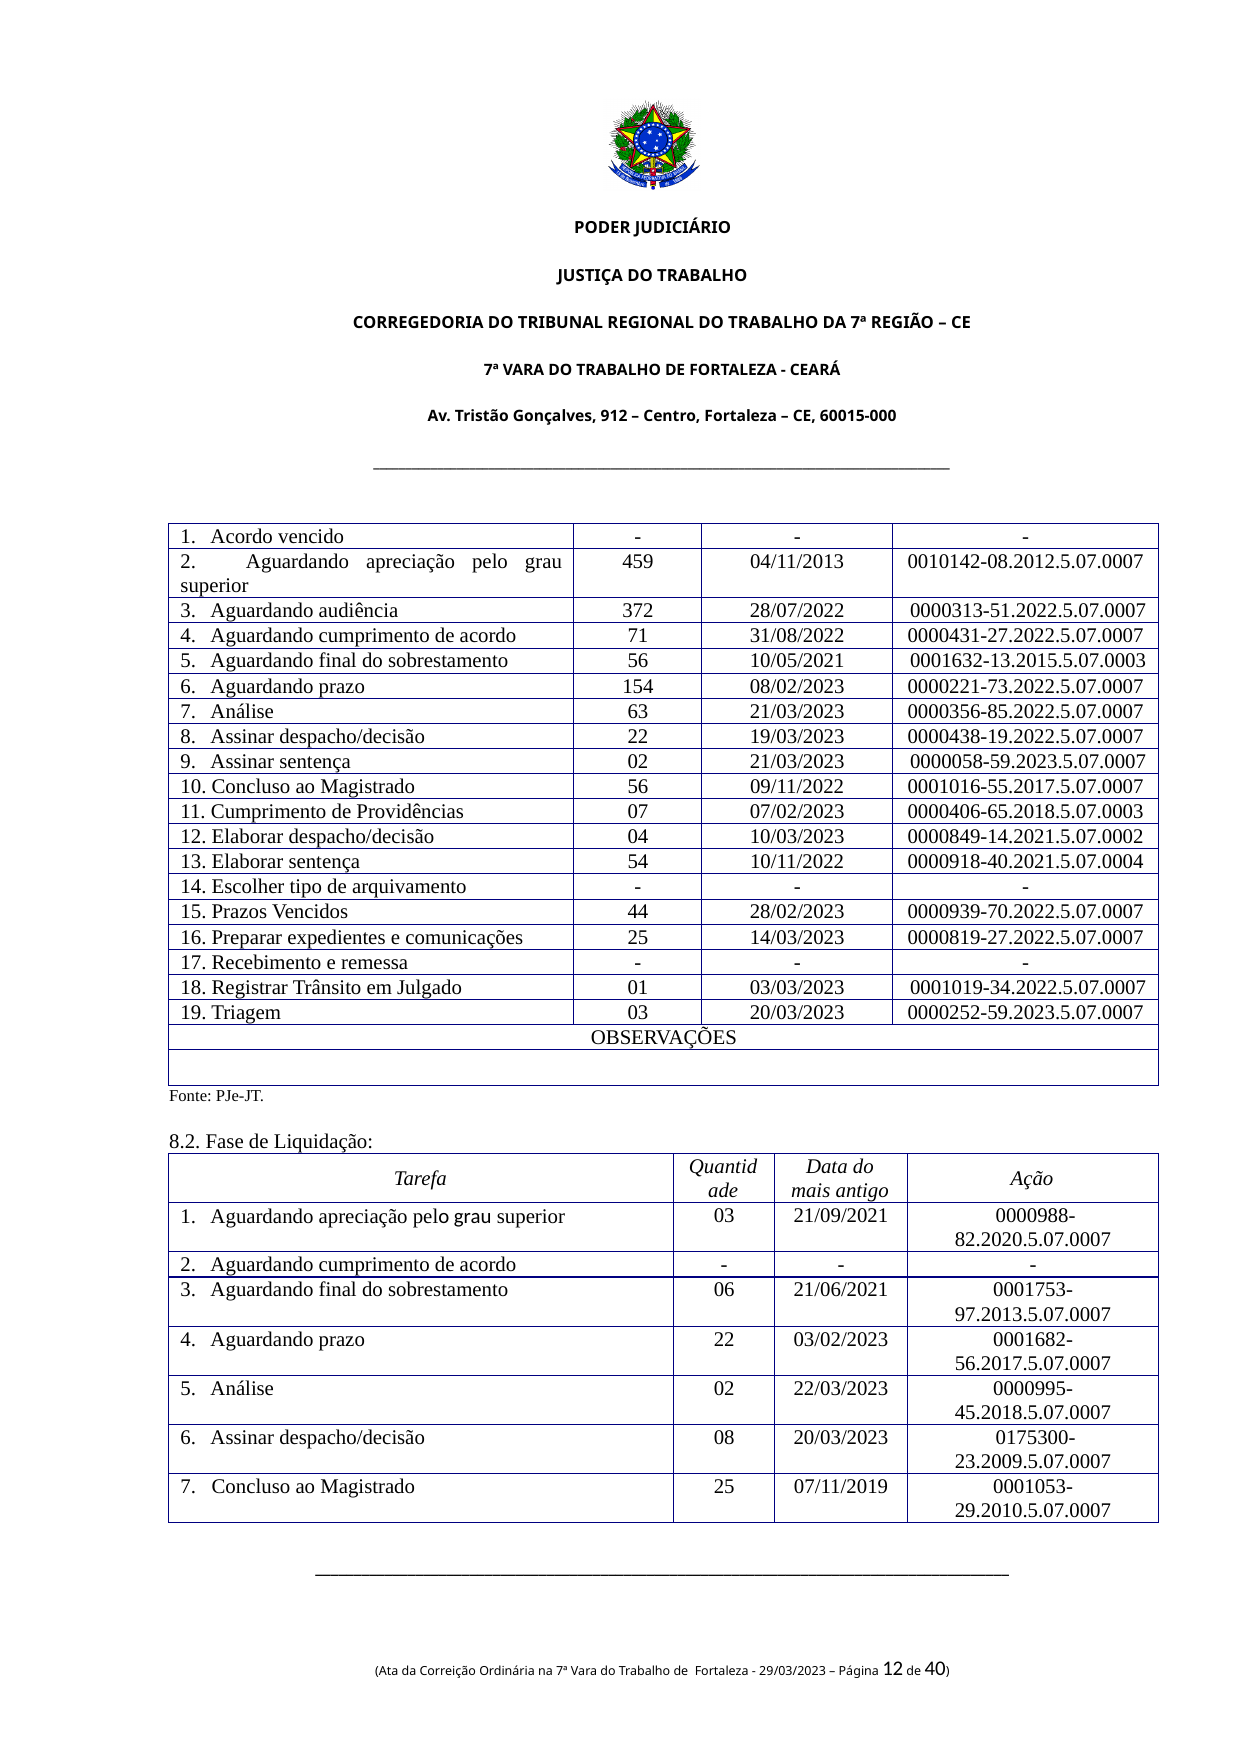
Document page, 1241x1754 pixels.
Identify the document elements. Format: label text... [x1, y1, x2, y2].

table_cell 02 [674, 1376, 774, 1424]
table_header Data do mais antigo [775, 1154, 907, 1202]
table_cell - [574, 874, 701, 898]
table_cell 03/02/2023 [775, 1327, 907, 1375]
table_cell 21/03/2023 [702, 699, 892, 723]
table_cell 71 [574, 623, 701, 647]
table_cell 5. Análise [169, 1376, 673, 1424]
table_cell 22 [574, 724, 701, 748]
table_cell 18. Registrar Trânsito em Julgado [169, 975, 573, 999]
table_cell 3. Aguardando final do sobrestamento [169, 1278, 673, 1326]
table_cell 15. Prazos Vencidos [169, 900, 573, 923]
table_cell 20/03/2023 [775, 1425, 907, 1473]
table_cell 2. Aguardando apreciação pelo grau superior [169, 549, 573, 597]
table_cell 56 [574, 774, 701, 798]
table_cell 08 [674, 1425, 774, 1473]
table_cell - [775, 1252, 907, 1276]
table_cell 12. Elaborar despacho/decisão [169, 824, 573, 848]
table_cell 372 [574, 598, 701, 622]
table_header Ação [908, 1154, 1158, 1202]
table_cell 28/02/2023 [702, 900, 892, 923]
table_cell 21/03/2023 [702, 749, 892, 773]
table_cell 9. Assinar sentença [169, 749, 573, 773]
table_cell 13. Elaborar sentença [169, 849, 573, 873]
table_cell 0001053-29.2010.5.07.0007 [908, 1474, 1158, 1522]
table_cell 03 [674, 1203, 774, 1251]
table_cell 07/11/2019 [775, 1474, 907, 1522]
table_cell 07/02/2023 [702, 799, 892, 823]
table_cell 44 [574, 900, 701, 923]
table_cell [169, 1050, 1158, 1084]
table_cell 22/03/2023 [775, 1376, 907, 1424]
table_cell 10. Concluso ao Magistrado [169, 774, 573, 798]
table_cell 28/07/2022 [702, 598, 892, 622]
table_cell 03/03/2023 [702, 975, 892, 999]
table_cell 0000252-59.2023.5.07.0007 [893, 1000, 1158, 1024]
subtitle Fonte: PJe-JT. [169, 1086, 1155, 1105]
picture [603, 98, 702, 191]
table_cell 0010142-08.2012.5.07.0007 [893, 549, 1158, 597]
table_cell - [702, 874, 892, 898]
table_header Tarefa [169, 1154, 673, 1202]
table_cell - [702, 524, 892, 548]
table_cell 5. Aguardando final do sobrestamento [169, 649, 573, 672]
table_cell 0000819-27.2022.5.07.0007 [893, 925, 1158, 949]
table_cell 20/03/2023 [702, 1000, 892, 1024]
table_cell 0000438-19.2022.5.07.0007 [893, 724, 1158, 748]
table_cell 11. Cumprimento de Providências [169, 799, 573, 823]
table_cell 10/11/2022 [702, 849, 892, 873]
table_cell OBSERVAÇÕES [169, 1025, 1158, 1049]
table_cell 0000918-40.2021.5.07.0004 [893, 849, 1158, 873]
table_cell 0175300-23.2009.5.07.0007 [908, 1425, 1158, 1473]
table_cell 04/11/2013 [702, 549, 892, 597]
table_cell 01 [574, 975, 701, 999]
table_cell 19/03/2023 [702, 724, 892, 748]
table_cell 0001632-13.2015.5.07.0003 [893, 649, 1158, 672]
table_cell 0000221-73.2022.5.07.0007 [893, 674, 1158, 698]
table_cell 16. Preparar expedientes e comunicações [169, 925, 573, 949]
table_cell 14. Escolher tipo de arquivamento [169, 874, 573, 898]
table_cell 22 [674, 1327, 774, 1375]
table_cell 21/09/2021 [775, 1203, 907, 1251]
table_cell 0000849-14.2021.5.07.0002 [893, 824, 1158, 848]
table_header Quantidade [674, 1154, 774, 1202]
table_cell 6. Aguardando prazo [169, 674, 573, 698]
table_cell 10/03/2023 [702, 824, 892, 848]
table_cell 03 [574, 1000, 701, 1024]
table_cell 0000058-59.2023.5.07.0007 [893, 749, 1158, 773]
table_cell - [908, 1252, 1158, 1276]
table_cell 19. Triagem [169, 1000, 573, 1024]
table_cell 14/03/2023 [702, 925, 892, 949]
table_cell 63 [574, 699, 701, 723]
table_cell - [574, 950, 701, 974]
table_cell 31/08/2022 [702, 623, 892, 647]
table_cell 4. Aguardando prazo [169, 1327, 673, 1375]
table_cell - [893, 950, 1158, 974]
table_cell 04 [574, 824, 701, 848]
table_cell 21/06/2021 [775, 1278, 907, 1326]
table_cell 0001682-56.2017.5.07.0007 [908, 1327, 1158, 1375]
table_cell 6. Assinar despacho/decisão [169, 1425, 673, 1473]
subtitle 8.2. Fase de Liquidação: [169, 1129, 1155, 1153]
table_cell - [674, 1252, 774, 1276]
table_cell 7. Análise [169, 699, 573, 723]
table_cell 17. Recebimento e remessa [169, 950, 573, 974]
table_cell 25 [574, 925, 701, 949]
table_cell 07 [574, 799, 701, 823]
table_cell 08/02/2023 [702, 674, 892, 698]
table_cell 7. Concluso ao Magistrado [169, 1474, 673, 1522]
table_cell 56 [574, 649, 701, 672]
table_cell 459 [574, 549, 701, 597]
table_cell - [893, 874, 1158, 898]
table_cell - [574, 524, 701, 548]
table_cell 0000995-45.2018.5.07.0007 [908, 1376, 1158, 1424]
table_cell 09/11/2022 [702, 774, 892, 798]
table_cell 10/05/2021 [702, 649, 892, 672]
table_cell 0000988-82.2020.5.07.0007 [908, 1203, 1158, 1251]
table_cell 25 [674, 1474, 774, 1522]
table_cell 8. Assinar despacho/decisão [169, 724, 573, 748]
table_cell 0000356-85.2022.5.07.0007 [893, 699, 1158, 723]
table_cell 02 [574, 749, 701, 773]
table_cell 0000313-51.2022.5.07.0007 [893, 598, 1158, 622]
table_cell 3. Aguardando audiência [169, 598, 573, 622]
table_cell 0001016-55.2017.5.07.0007 [893, 774, 1158, 798]
table_cell 2. Aguardando cumprimento de acordo [169, 1252, 673, 1276]
table_cell - [893, 524, 1158, 548]
table_cell 06 [674, 1278, 774, 1326]
table_cell - [702, 950, 892, 974]
table_cell 0000431-27.2022.5.07.0007 [893, 623, 1158, 647]
table_cell 0001019-34.2022.5.07.0007 [893, 975, 1158, 999]
table_cell 1. Aguardando apreciação pelo grau superior [169, 1203, 673, 1251]
table_cell 54 [574, 849, 701, 873]
table_cell 1. Acordo vencido [169, 524, 573, 548]
table_cell 0000939-70.2022.5.07.0007 [893, 900, 1158, 923]
table_cell 4. Aguardando cumprimento de acordo [169, 623, 573, 647]
table_cell 0000406-65.2018.5.07.0003 [893, 799, 1158, 823]
table_cell 154 [574, 674, 701, 698]
table_cell 0001753-97.2013.5.07.0007 [908, 1278, 1158, 1326]
